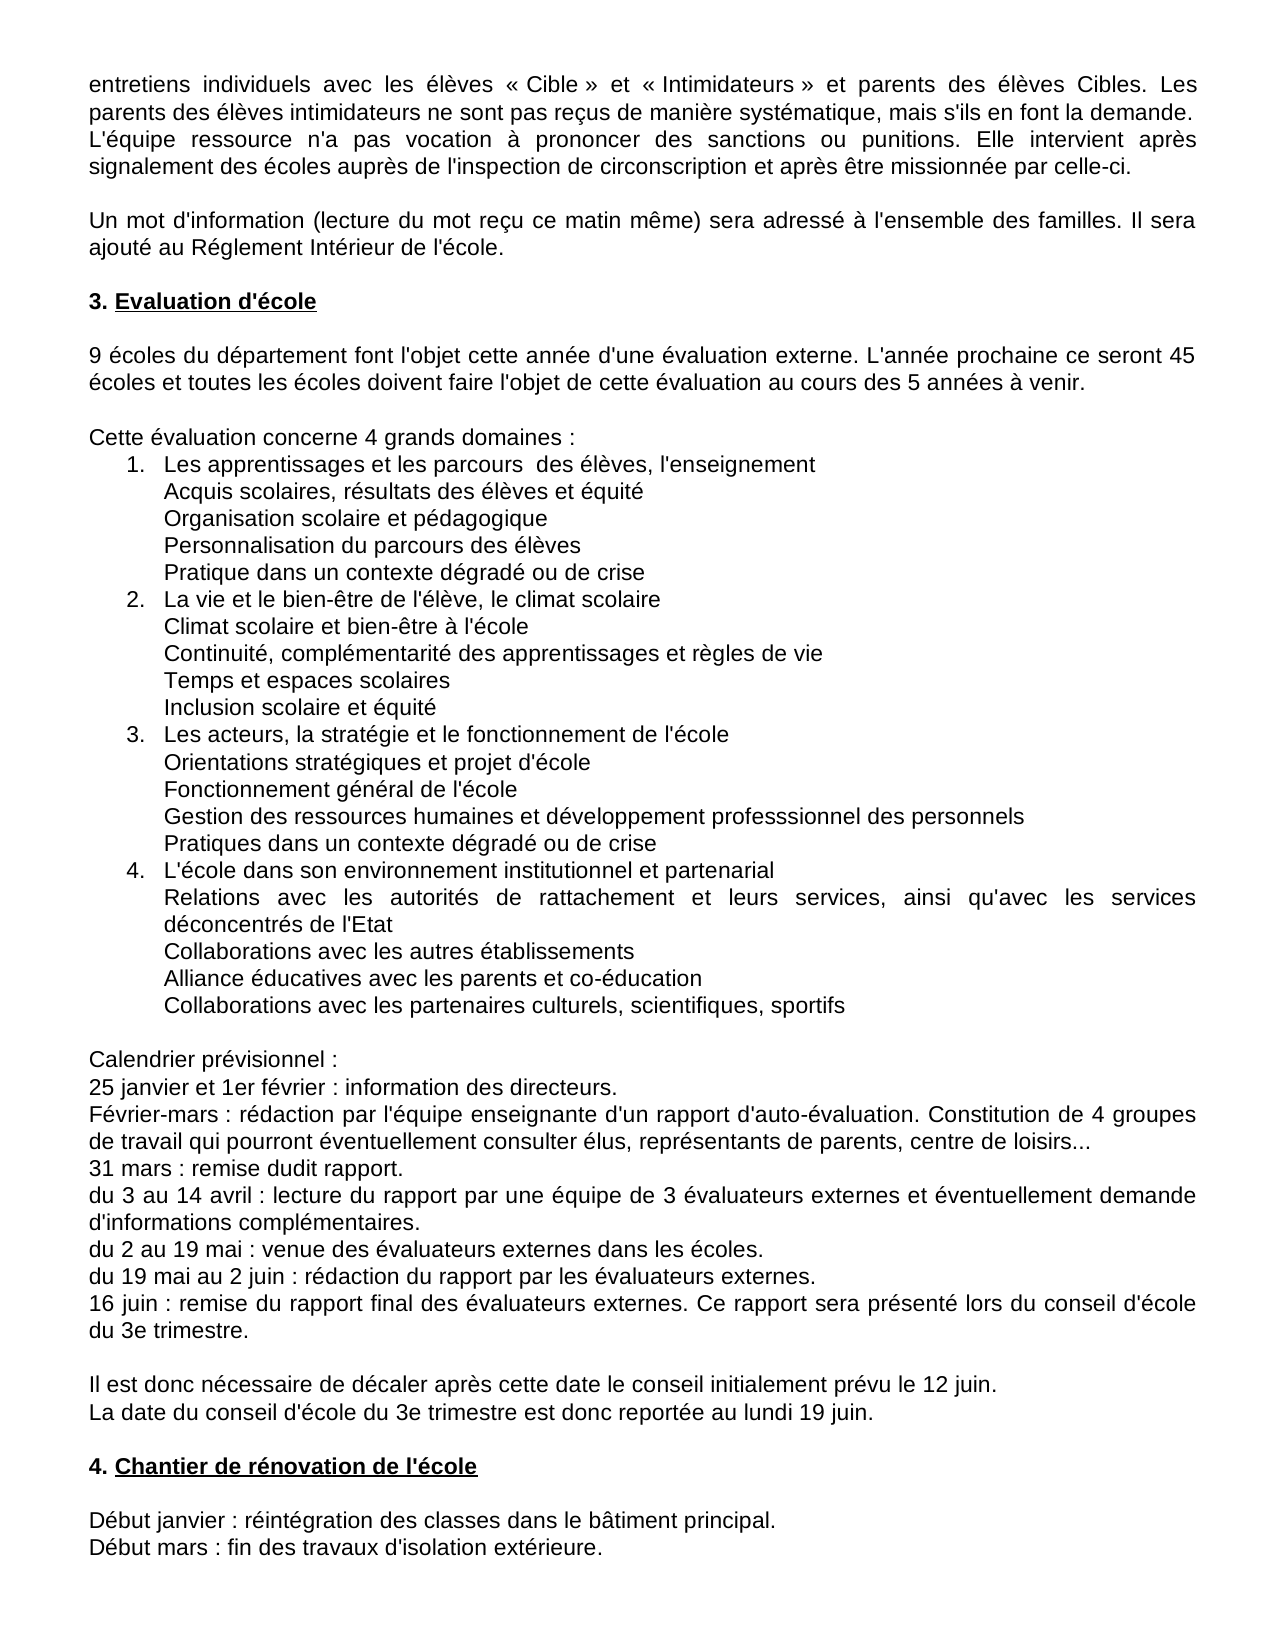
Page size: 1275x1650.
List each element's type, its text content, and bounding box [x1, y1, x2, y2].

text du 2 au 19 mai : venue des évaluateurs externes dans les écoles. [88, 1235, 1198, 1262]
text Alliance éducatives avec les parents et co-éducation [88, 964, 1198, 992]
text Un mot d'information (lecture du mot reçu ce matin même) sera adressé à l'ensemble des familles. Il sera ajouté au Réglement Intérieur de l'école. [88, 206, 1198, 260]
text 16 juin : remise du rapport final des évaluateurs externes. Ce rapport sera présenté lors du conseil d'école du 3e trimestre. [88, 1289, 1198, 1344]
text du 19 mai au 2 juin : rédaction du rapport par les évaluateurs externes. [88, 1262, 1198, 1289]
list Relations avec les autorités de rattachement et leurs services, ainsi qu'avec les services déconcentrés de l'Etat [126, 883, 1198, 937]
text Calendrier prévisionnel : [88, 1046, 1198, 1073]
list Personnalisation du parcours des élèves [126, 531, 1198, 558]
text Début janvier : réintégration des classes dans le bâtiment principal. [88, 1506, 1198, 1533]
text 4. Chantier de rénovation de l'école [88, 1452, 1198, 1479]
list Temps et espaces scolaires [126, 667, 1198, 694]
text Début mars : fin des travaux d'isolation extérieure. [88, 1533, 1198, 1560]
list Acquis scolaires, résultats des élèves et équité [126, 477, 1198, 504]
list Les acteurs, la stratégie et le fonctionnement de l'école [126, 721, 1198, 748]
text 9 écoles du département font l'objet cette année d'une évaluation externe. L'année prochaine ce seront 45 écoles et toutes les écoles doivent faire l'objet de cette évaluation au cours des 5 années à venir. [88, 342, 1198, 396]
list Continuité, complémentarité des apprentissages et règles de vie [126, 639, 1198, 667]
text Cette évaluation concerne 4 grands domaines : [88, 423, 1198, 450]
text La date du conseil d'école du 3e trimestre est donc reportée au lundi 19 juin. [88, 1398, 1198, 1425]
text L'équipe ressource n'a pas vocation à prononcer des sanctions ou punitions. Elle intervient après signalement des écoles auprès de l'inspection de circonscription et après être missionnée par celle-ci. [88, 125, 1198, 179]
text Collaborations avec les partenaires culturels, scientifiques, sportifs [88, 992, 1198, 1019]
list L'école dans son environnement institutionnel et partenarial [126, 856, 1198, 883]
list Les apprentissages et les parcours des élèves, l'enseignement [126, 450, 1198, 477]
text Il est donc nécessaire de décaler après cette date le conseil initialement prévu le 12 juin. [88, 1371, 1198, 1398]
list Gestion des ressources humaines et développement professsionnel des personnels [126, 802, 1198, 829]
list Orientations stratégiques et projet d'école [126, 748, 1198, 775]
list Climat scolaire et bien-être à l'école [126, 612, 1198, 639]
list Pratique dans un contexte dégradé ou de crise [126, 558, 1198, 585]
text Inclusion scolaire et équité [88, 694, 1198, 721]
text 31 mars : remise dudit rapport. [88, 1154, 1198, 1181]
text 3. Evaluation d'école [88, 287, 1198, 314]
list La vie et le bien-être de l'élève, le climat scolaire [126, 585, 1198, 612]
text du 3 au 14 avril : lecture du rapport par une équipe de 3 évaluateurs externes et éventuellement demande d'informations complémentaires. [88, 1181, 1198, 1235]
text entretiens individuels avec les élèves « Cible » et « Intimidateurs » et parents des élèves Cibles. Les parents des élèves intimidateurs ne sont pas reçus de manière systématique, mais s'ils en font la demande. [88, 71, 1198, 125]
list Fonctionnement général de l'école [126, 775, 1198, 802]
text Février-mars : rédaction par l'équipe enseignante d'un rapport d'auto-évaluation. Constitution de 4 groupes de travail qui pourront éventuellement consulter élus, représentants de parents, centre de loisirs... [88, 1100, 1198, 1154]
list Collaborations avec les autres établissements [126, 937, 1198, 964]
text 25 janvier et 1er février : information des directeurs. [88, 1073, 1198, 1100]
list Pratiques dans un contexte dégradé ou de crise [126, 829, 1198, 856]
list Organisation scolaire et pédagogique [126, 504, 1198, 531]
